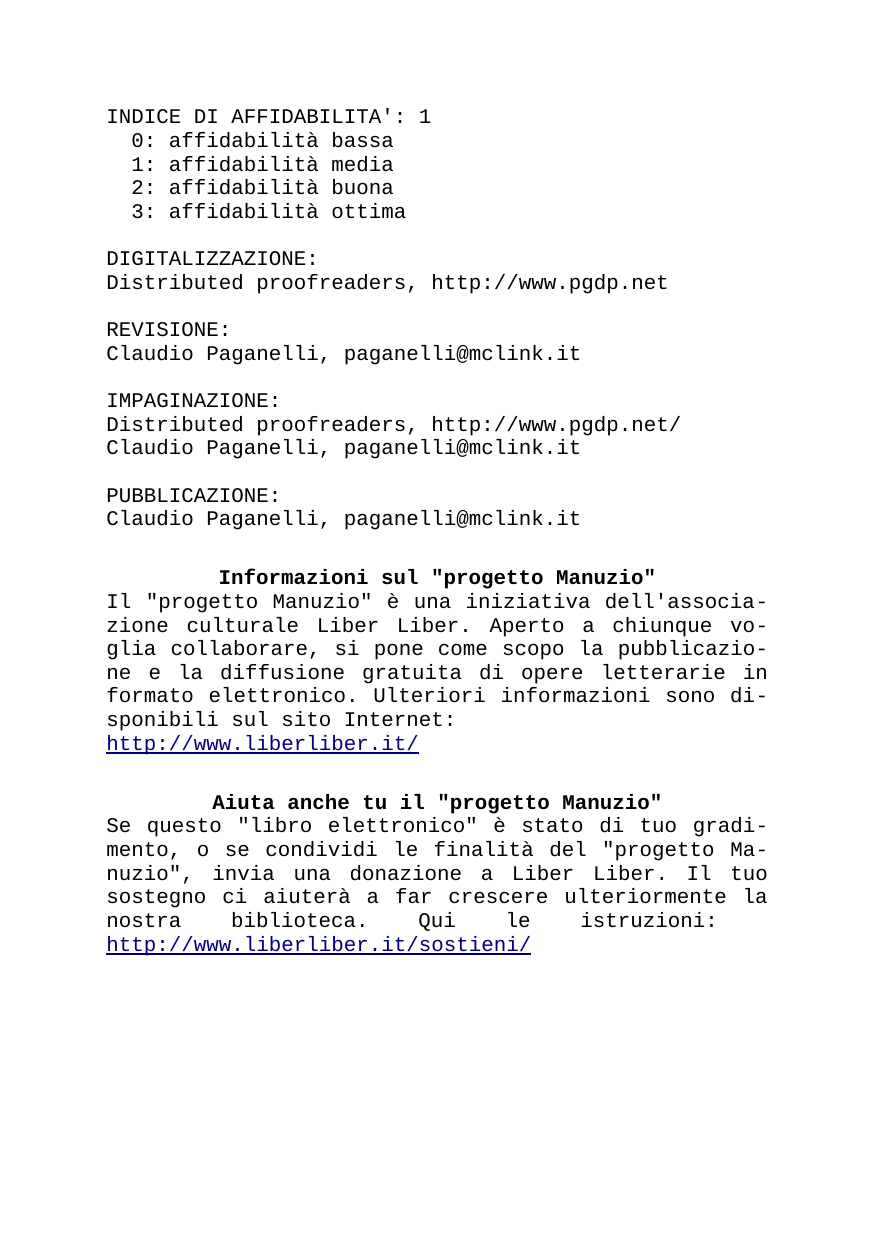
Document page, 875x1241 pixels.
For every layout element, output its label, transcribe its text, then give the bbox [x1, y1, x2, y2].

text Claudio Paganelli, paganelli@mclink.it [106, 508, 768, 532]
text REVISIONE: [106, 319, 768, 343]
text 2: affidabilità buona [106, 177, 768, 201]
text Distributed proofreaders, http://www.pgdp.net [106, 272, 768, 295]
text PUBBLICAZIONE: [106, 484, 768, 508]
text DIGITALIZZAZIONE: [106, 248, 768, 272]
text http://www.liberliber.it/ [106, 733, 768, 756]
text IMPAGINAZIONE: [106, 390, 768, 414]
text Distributed proofreaders, http://www.pgdp.net/ [106, 414, 768, 437]
text 1: affidabilità media [106, 153, 768, 177]
text 3: affidabilità ottima [106, 201, 768, 224]
text INDICE DI AFFIDABILITA': 1 [106, 106, 768, 130]
text Claudio Paganelli, paganelli@mclink.it [106, 437, 768, 461]
text Se questo "libro elettronico" è stato di tuo gradi­mento, o se condividi le finalità del "progetto Ma­nuzio", invia una donazione a Liber Liber. Il tuo sostegno ci aiuterà a far crescere ulteriormente la nostra biblioteca. Qui le istruzioni: http://www.liberliber.it/sostieni/ [106, 816, 768, 957]
text Informazioni sul "progetto Manuzio" [106, 567, 768, 591]
text Aiuta anche tu il "progetto Manuzio" [106, 792, 768, 816]
text 0: affidabilità bassa [106, 130, 768, 153]
text Il "progetto Manuzio" è una iniziativa dell'associa­zione culturale Liber Liber. Aperto a chiunque vo­glia collaborare, si pone come scopo la pubblicazio­ne e la diffusione gratuita di opere letterarie in formato elettronico. Ulteriori informazioni sono di­sponibili sul sito Internet: [106, 591, 768, 733]
text Claudio Paganelli, paganelli@mclink.it [106, 343, 768, 366]
